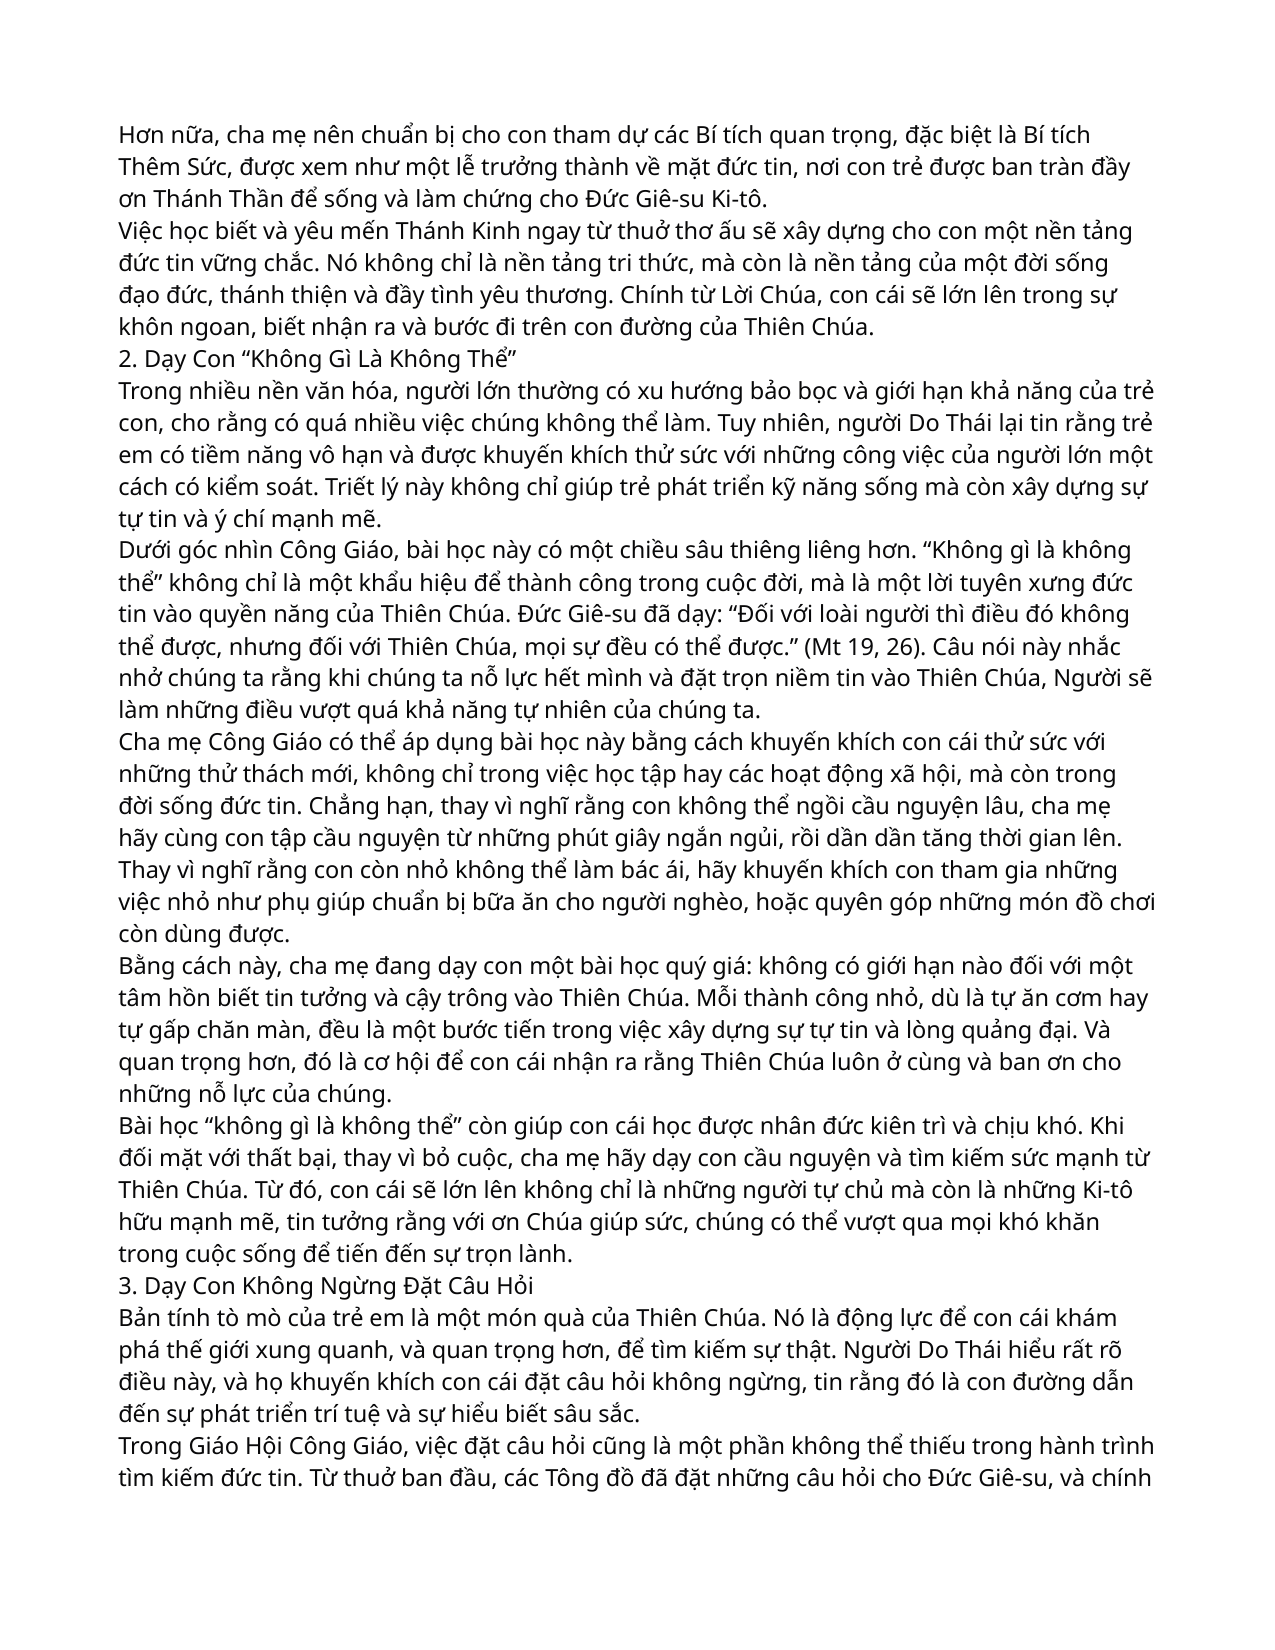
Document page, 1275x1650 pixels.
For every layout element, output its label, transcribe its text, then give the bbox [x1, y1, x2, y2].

text Hơn nữa, cha mẹ nên chuẩn bị cho con tham dự các Bí tích quan trọng, đặc biệt là Bí tích Thêm Sức, được xem như một lễ trưởng thành về mặt đức tin, nơi con trẻ được ban tràn đầy ơn Thánh Thần để sống và làm chứng cho Đức Giê-su Ki-tô. [118, 118, 1157, 214]
text Dưới góc nhìn Công Giáo, bài học này có một chiều sâu thiêng liêng hơn. “Không gì là không thể” không chỉ là một khẩu hiệu để thành công trong cuộc đời, mà là một lời tuyên xưng đức tin vào quyền năng của Thiên Chúa. Đức Giê-su đã dạy: “Đối với loài người thì điều đó không thể được, nhưng đối với Thiên Chúa, mọi sự đều có thể được.” (Mt 19, 26). Câu nói này nhắc nhở chúng ta rằng khi chúng ta nỗ lực hết mình và đặt trọn niềm tin vào Thiên Chúa, Người sẽ làm những điều vượt quá khả năng tự nhiên của chúng ta. [118, 534, 1157, 726]
text Bản tính tò mò của trẻ em là một món quà của Thiên Chúa. Nó là động lực để con cái khám phá thế giới xung quanh, và quan trọng hơn, để tìm kiếm sự thật. Người Do Thái hiểu rất rõ điều này, và họ khuyến khích con cái đặt câu hỏi không ngừng, tin rằng đó là con đường dẫn đến sự phát triển trí tuệ và sự hiểu biết sâu sắc. [118, 1301, 1157, 1429]
text Trong nhiều nền văn hóa, người lớn thường có xu hướng bảo bọc và giới hạn khả năng của trẻ con, cho rằng có quá nhiều việc chúng không thể làm. Tuy nhiên, người Do Thái lại tin rằng trẻ em có tiềm năng vô hạn và được khuyến khích thử sức với những công việc của người lớn một cách có kiểm soát. Triết lý này không chỉ giúp trẻ phát triển kỹ năng sống mà còn xây dựng sự tự tin và ý chí mạnh mẽ. [118, 374, 1157, 534]
text Bằng cách này, cha mẹ đang dạy con một bài học quý giá: không có giới hạn nào đối với một tâm hồn biết tin tưởng và cậy trông vào Thiên Chúa. Mỗi thành công nhỏ, dù là tự ăn cơm hay tự gấp chăn màn, đều là một bước tiến trong việc xây dựng sự tự tin và lòng quảng đại. Và quan trọng hơn, đó là cơ hội để con cái nhận ra rằng Thiên Chúa luôn ở cùng và ban ơn cho những nỗ lực của chúng. [118, 949, 1157, 1109]
text Bài học “không gì là không thể” còn giúp con cái học được nhân đức kiên trì và chịu khó. Khi đối mặt với thất bại, thay vì bỏ cuộc, cha mẹ hãy dạy con cầu nguyện và tìm kiếm sức mạnh từ Thiên Chúa. Từ đó, con cái sẽ lớn lên không chỉ là những người tự chủ mà còn là những Ki-tô hữu mạnh mẽ, tin tưởng rằng với ơn Chúa giúp sức, chúng có thể vượt qua mọi khó khăn trong cuộc sống để tiến đến sự trọn lành. [118, 1109, 1157, 1269]
text Cha mẹ Công Giáo có thể áp dụng bài học này bằng cách khuyến khích con cái thử sức với những thử thách mới, không chỉ trong việc học tập hay các hoạt động xã hội, mà còn trong đời sống đức tin. Chẳng hạn, thay vì nghĩ rằng con không thể ngồi cầu nguyện lâu, cha mẹ hãy cùng con tập cầu nguyện từ những phút giây ngắn ngủi, rồi dần dần tăng thời gian lên. Thay vì nghĩ rằng con còn nhỏ không thể làm bác ái, hãy khuyến khích con tham gia những việc nhỏ như phụ giúp chuẩn bị bữa ăn cho người nghèo, hoặc quyên góp những món đồ chơi còn dùng được. [118, 726, 1157, 949]
text Trong Giáo Hội Công Giáo, việc đặt câu hỏi cũng là một phần không thể thiếu trong hành trình tìm kiếm đức tin. Từ thuở ban đầu, các Tông đồ đã đặt những câu hỏi cho Đức Giê-su, và chính [118, 1429, 1157, 1493]
text Việc học biết và yêu mến Thánh Kinh ngay từ thuở thơ ấu sẽ xây dựng cho con một nền tảng đức tin vững chắc. Nó không chỉ là nền tảng tri thức, mà còn là nền tảng của một đời sống đạo đức, thánh thiện và đầy tình yêu thương. Chính từ Lời Chúa, con cái sẽ lớn lên trong sự khôn ngoan, biết nhận ra và bước đi trên con đường của Thiên Chúa. [118, 214, 1157, 342]
text 2. Dạy Con “Không Gì Là Không Thể” [118, 342, 1157, 374]
text 3. Dạy Con Không Ngừng Đặt Câu Hỏi [118, 1269, 1157, 1301]
